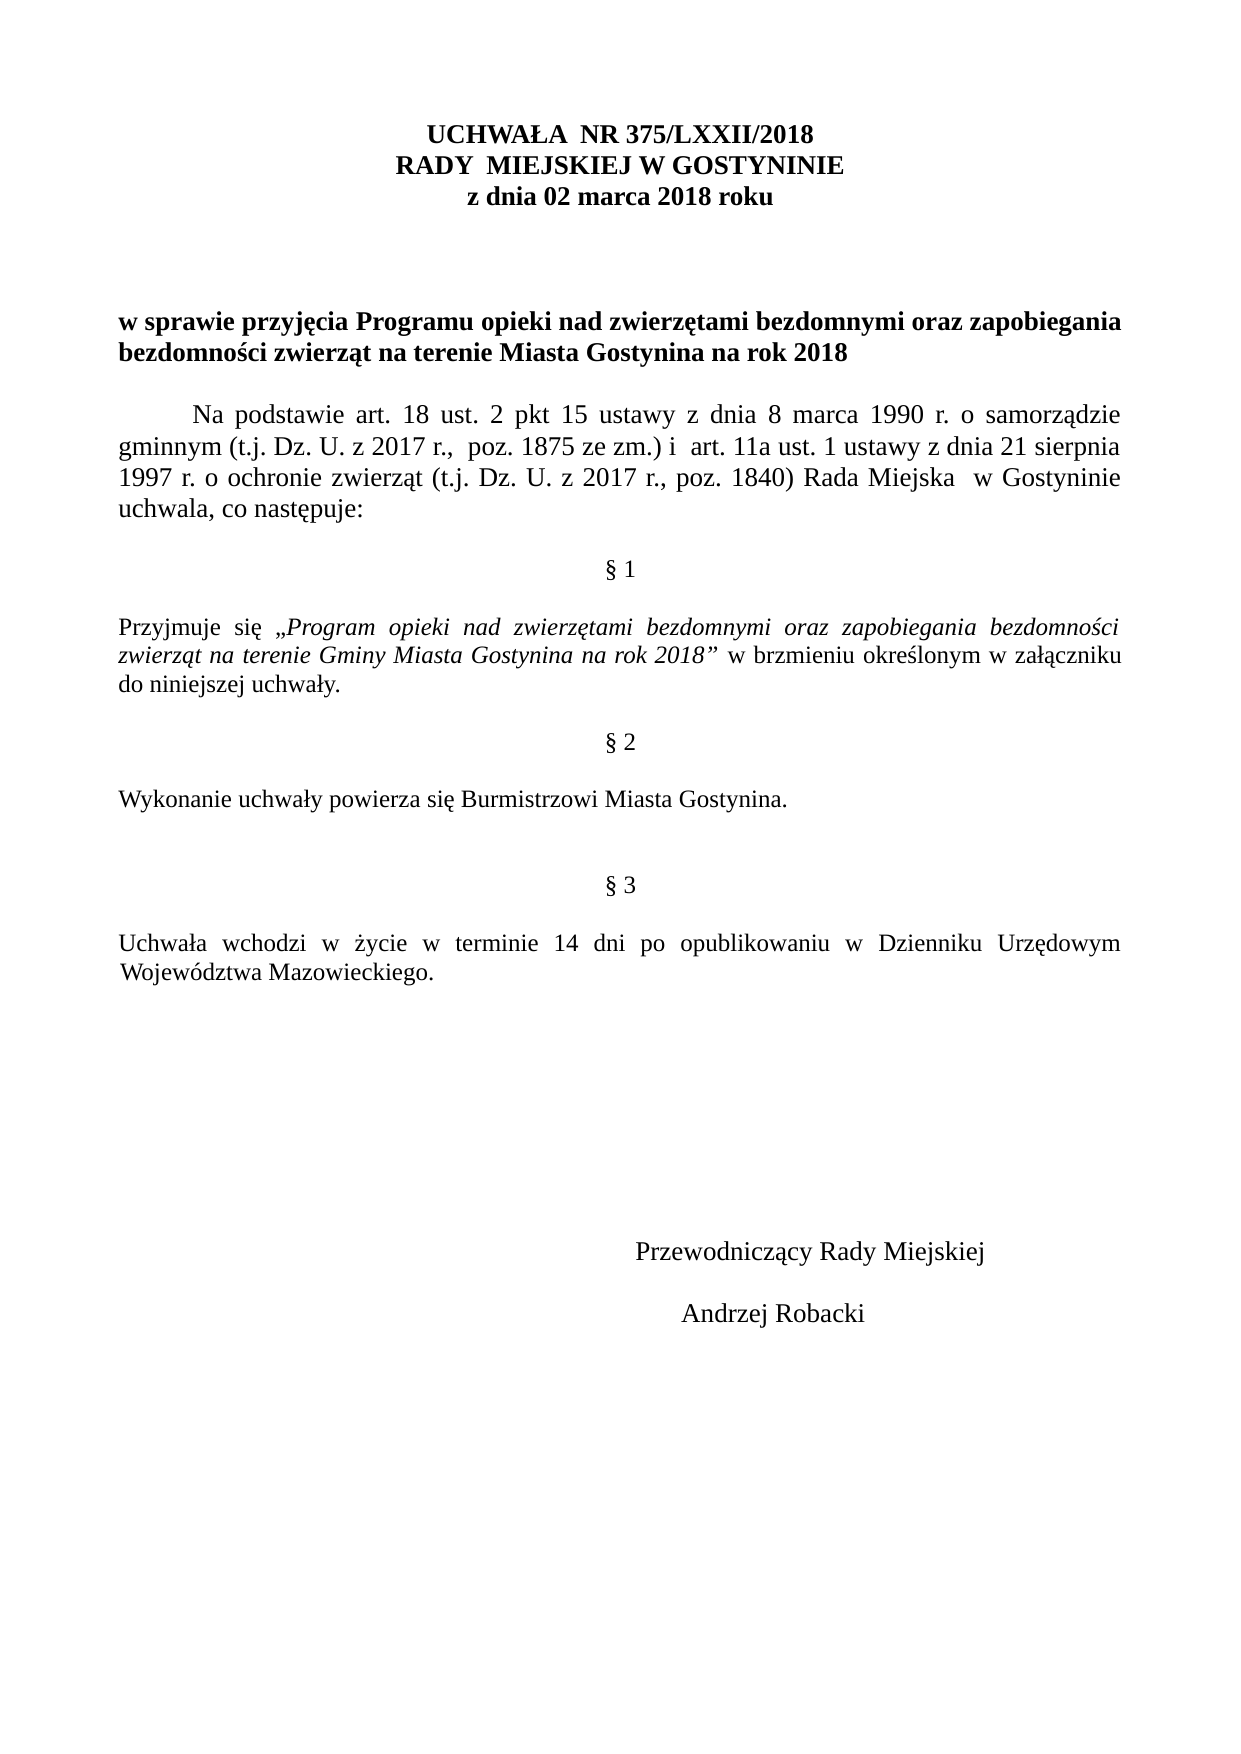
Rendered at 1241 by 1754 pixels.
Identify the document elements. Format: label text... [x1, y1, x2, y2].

text Przewodniczący Rady Miejskiej [118, 1234, 1122, 1266]
text Na podstawie art. 18 ust. 2 pkt 15 ustawy z dnia 8 marca 1990 r. o samorządzie gminnym (t.j. Dz. U. z 2017 r., poz. 1875 ze zm.) i art. 11a ust. 1 ustawy z dnia 21 sierpnia 1997 r. o ochronie zwierząt (t.j. Dz. U. z 2017 r., poz. 1840) Rada Miejska w Gostyninie uchwala, co następuje: [118, 398, 1122, 523]
text § 2 [118, 727, 1122, 755]
text UCHWAŁA NR 375/LXXII/2018 [118, 118, 1122, 149]
text Andrzej Robacki [118, 1297, 1122, 1328]
text § 3 [118, 870, 1122, 899]
text § 1 [118, 554, 1122, 583]
text Przyjmuje się „Program opieki nad zwierzętami bezdomnymi oraz zapobiegania bezdomności zwierząt na terenie Gminy Miasta Gostynina na rok 2018” w brzmieniu określonym w załączniku do niniejszej uchwały. [118, 612, 1122, 698]
text z dnia 02 marca 2018 roku [118, 180, 1122, 212]
text RADY MIEJSKIEJ W GOSTYNINIE [118, 149, 1122, 180]
text w sprawie przyjęcia Programu opieki nad zwierzętami bezdomnymi oraz zapobiegania bezdomności zwierząt na terenie Miasta Gostynina na rok 2018 [118, 305, 1122, 367]
text Uchwała wchodzi w życie w terminie 14 dni po opublikowaniu w Dzienniku Urzędowym Województwa Mazowieckiego. [118, 928, 1122, 985]
text Wykonanie uchwały powierza się Burmistrzowi Miasta Gostynina. [118, 784, 1122, 813]
